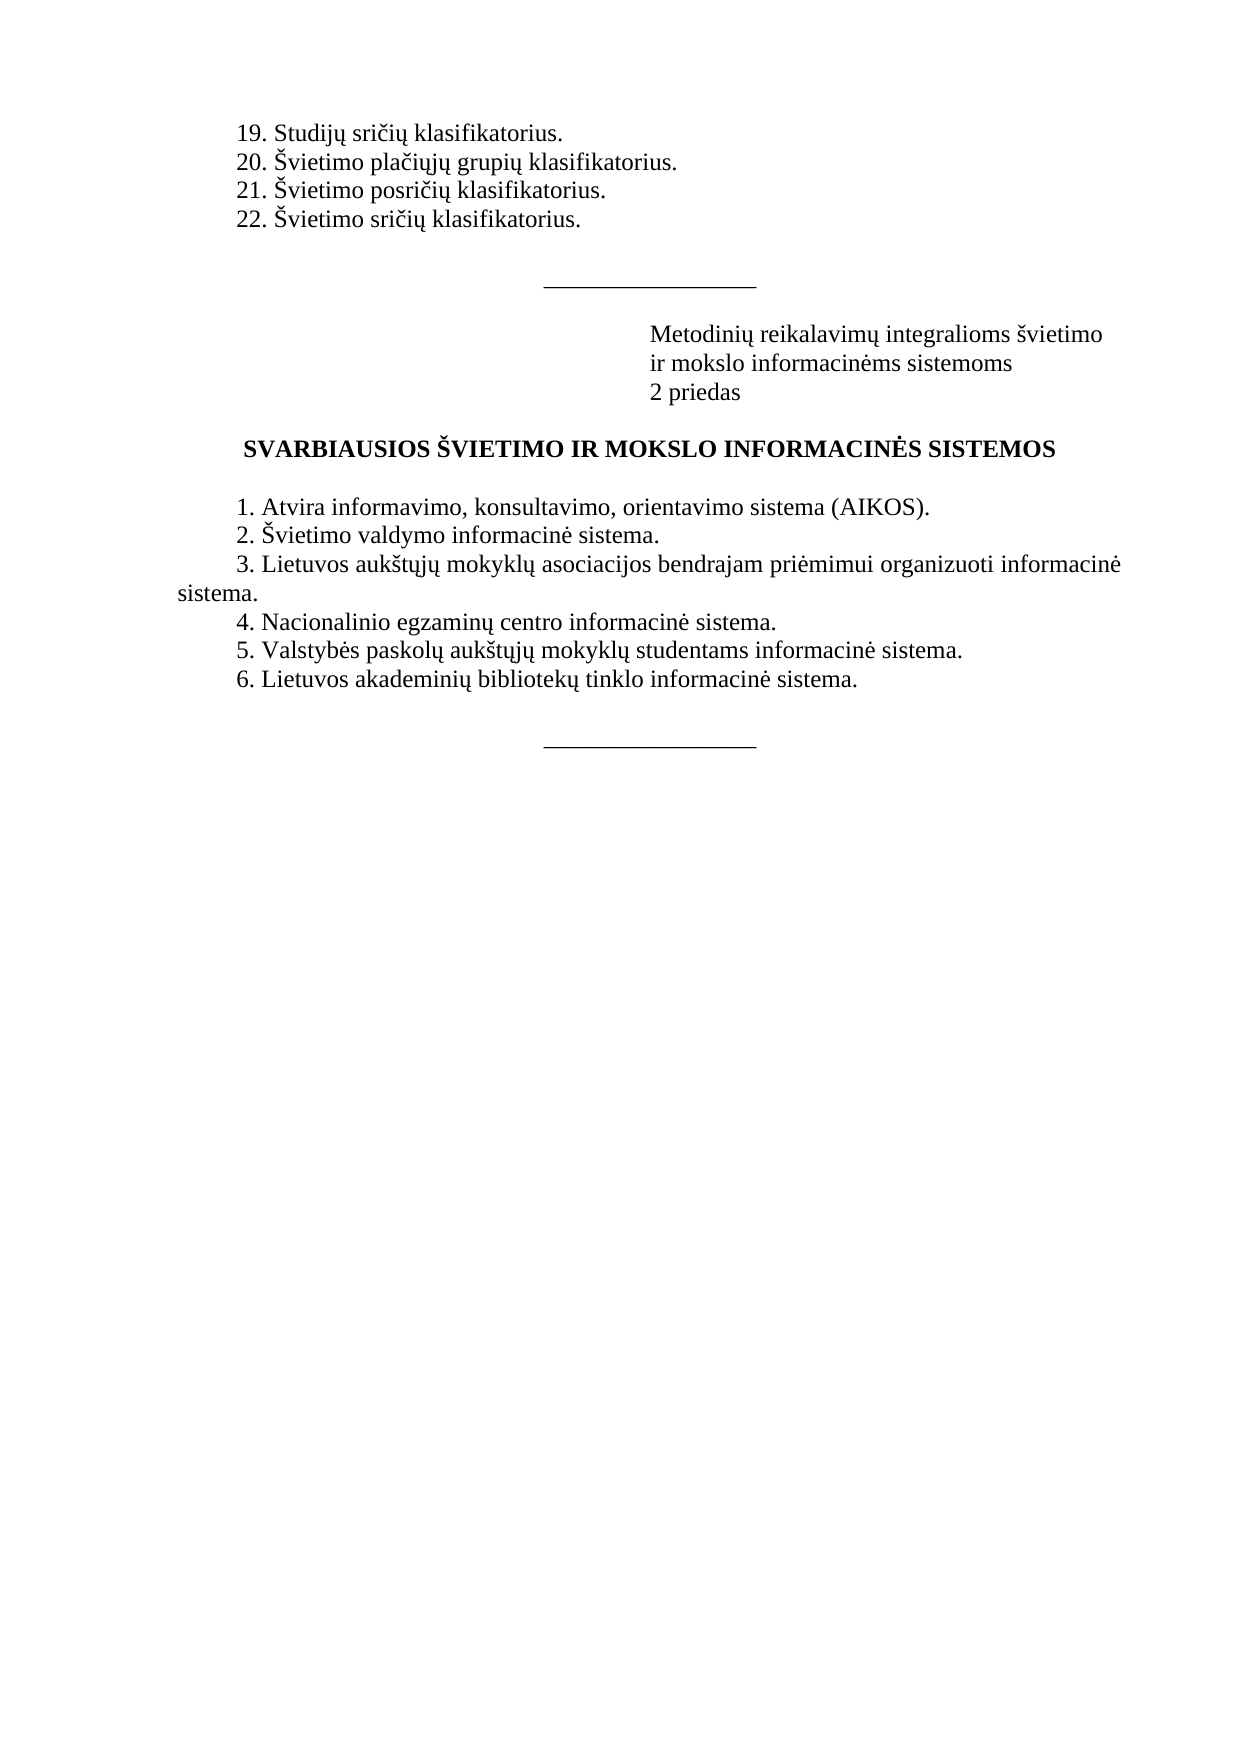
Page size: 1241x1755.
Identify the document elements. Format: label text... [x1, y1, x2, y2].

text 3. Lietuvos aukštųjų mokyklų asociacijos bendrajam priėmimui organizuoti informacinė sistema. [177, 549, 1122, 607]
text 19. Studijų sričių klasifikatorius. [177, 118, 1122, 147]
text 21. Švietimo posričių klasifikatorius. [177, 176, 1122, 204]
text 2. Švietimo valdymo informacinė sistema. [177, 521, 1122, 549]
text _________________ [177, 262, 1122, 291]
text 5. Valstybės paskolų aukštųjų mokyklų studentams informacinė sistema. [177, 636, 1122, 664]
text 20. Švietimo plačiųjų grupių klasifikatorius. [177, 147, 1122, 176]
text 6. Lietuvos akademinių bibliotekų tinklo informacinė sistema. [177, 664, 1122, 693]
text SVARBIAUSIOS ŠVIETIMO IR MOKSLO INFORMACINĖS SISTEMOS [177, 434, 1122, 463]
text Metodinių reikalavimų integralioms švietimo ir mokslo informacinėms sistemoms [649, 319, 1122, 377]
text 2 priedas [649, 377, 1122, 406]
text _________________ [177, 722, 1122, 751]
text 22. Švietimo sričių klasifikatorius. [177, 204, 1122, 233]
text 4. Nacionalinio egzaminų centro informacinė sistema. [177, 607, 1122, 636]
text 1. Atvira informavimo, konsultavimo, orientavimo sistema (AIKOS). [177, 492, 1122, 521]
